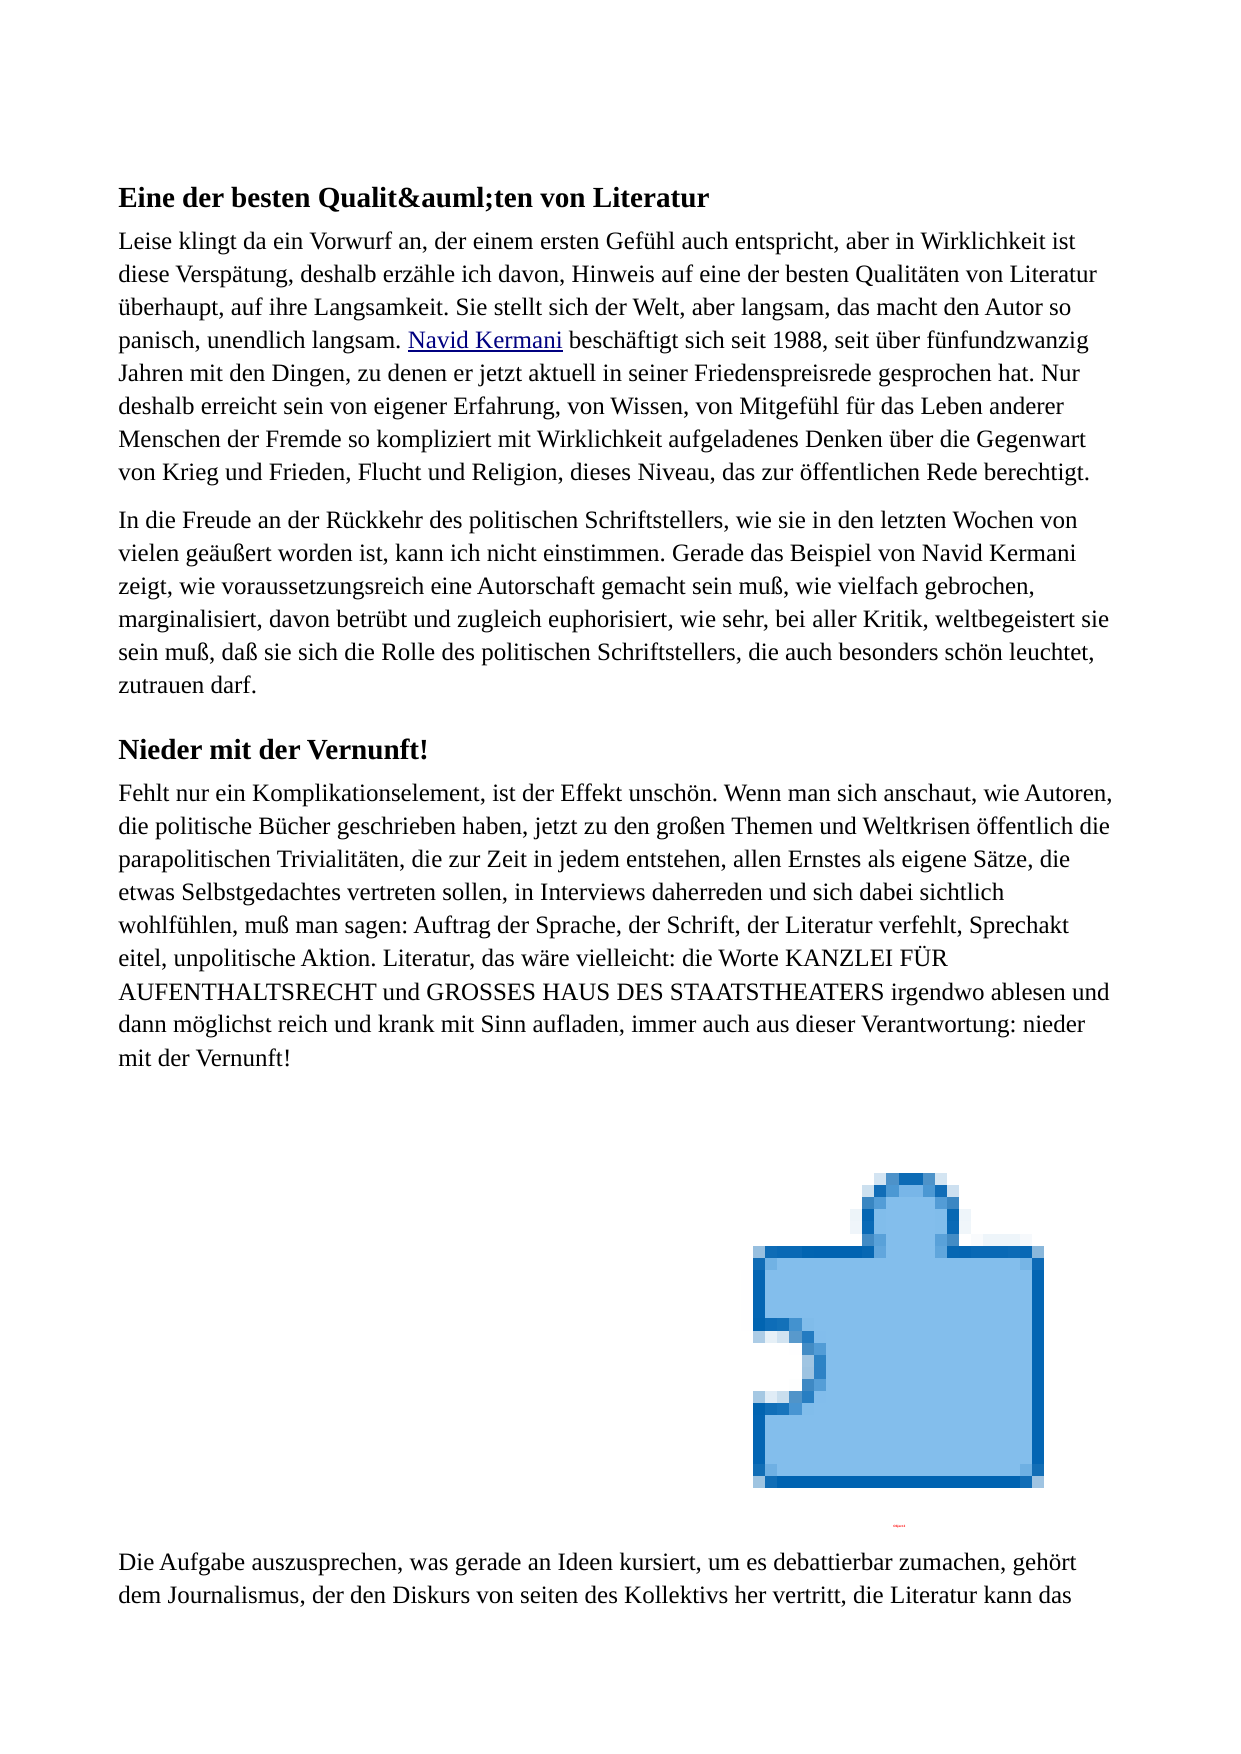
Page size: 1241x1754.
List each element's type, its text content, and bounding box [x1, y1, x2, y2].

text Die Aufgabe auszusprechen, was gerade an Ideen kursiert, um es debattierbar zumachen, gehört dem Journalismus, der den Diskurs von seiten des Kollektivs her vertritt, die Literatur kann das [118, 1547, 1122, 1609]
subtitle Eine der besten Qualit&auml;ten von Literatur [118, 180, 1122, 214]
text Leise klingt da ein Vorwurf an, der einem ersten Gefühl auch entspricht, aber in Wirklichkeit ist diese Verspätung, deshalb erzähle ich davon, Hinweis auf eine der besten Qualitäten von Literatur überhaupt, auf ihre Langsamkeit. Sie stellt sich der Welt, aber langsam, das macht den Autor so panisch, unendlich langsam. Navid Kermani beschäftigt sich seit 1988, seit über fünfundzwanzig Jahren mit den Dingen, zu denen er jetzt aktuell in seiner Friedenspreisrede gesprochen hat. Nur deshalb erreicht sein von eigener Erfahrung, von Wissen, von Mitgefühl für das Leben anderer Menschen der Fremde so kompliziert mit Wirklichkeit aufgeladenes Denken über die Gegenwart von Krieg und Frieden, Flucht und Religion, dieses Niveau, das zur öffentlichen Rede berechtigt. [118, 226, 1122, 486]
text Fehlt nur ein Komplikationselement, ist der Effekt unschön. Wenn man sich anschaut, wie Autoren, die politische Bücher geschrieben haben, jetzt zu den großen Themen und Weltkrisen öffentlich die parapolitischen Trivialitäten, die zur Zeit in jedem entstehen, allen Ernstes als eigene Sätze, die etwas Selbstgedachtes vertreten sollen, in Interviews daherreden und sich dabei sichtlich wohlfühlen, muß man sagen: Auftrag der Sprache, der Schrift, der Literatur verfehlt, Sprechakt eitel, unpolitische Aktion. Literatur, das wäre vielleicht: die Worte KANZLEI FÜR AUFENTHALTSRECHT und GROSSES HAUS DES STAATSTHEATERS irgendwo ablesen und dann möglichst reich und krank mit Sinn aufladen, immer auch aus dieser Verantwortung: nieder mit der Vernunft! [118, 778, 1122, 1071]
subtitle Nieder mit der Vernunft! [118, 732, 1122, 766]
text In die Freude an der Rückkehr des politischen Schriftstellers, wie sie in den letzten Wochen von vielen geäußert worden ist, kann ich nicht einstimmen. Gerade das Beispiel von Navid Kermani zeigt, wie voraussetzungsreich eine Autorschaft gemacht sein muß, wie vielfach gebrochen, marginalisiert, davon betrübt und zugleich euphorisiert, wie sehr, bei aller Kritik, weltbegeistert sie sein muß, daß sie sich die Rolle des politischen Schriftstellers, die auch besonders schön leuchtet, zutrauen darf. [118, 505, 1122, 699]
